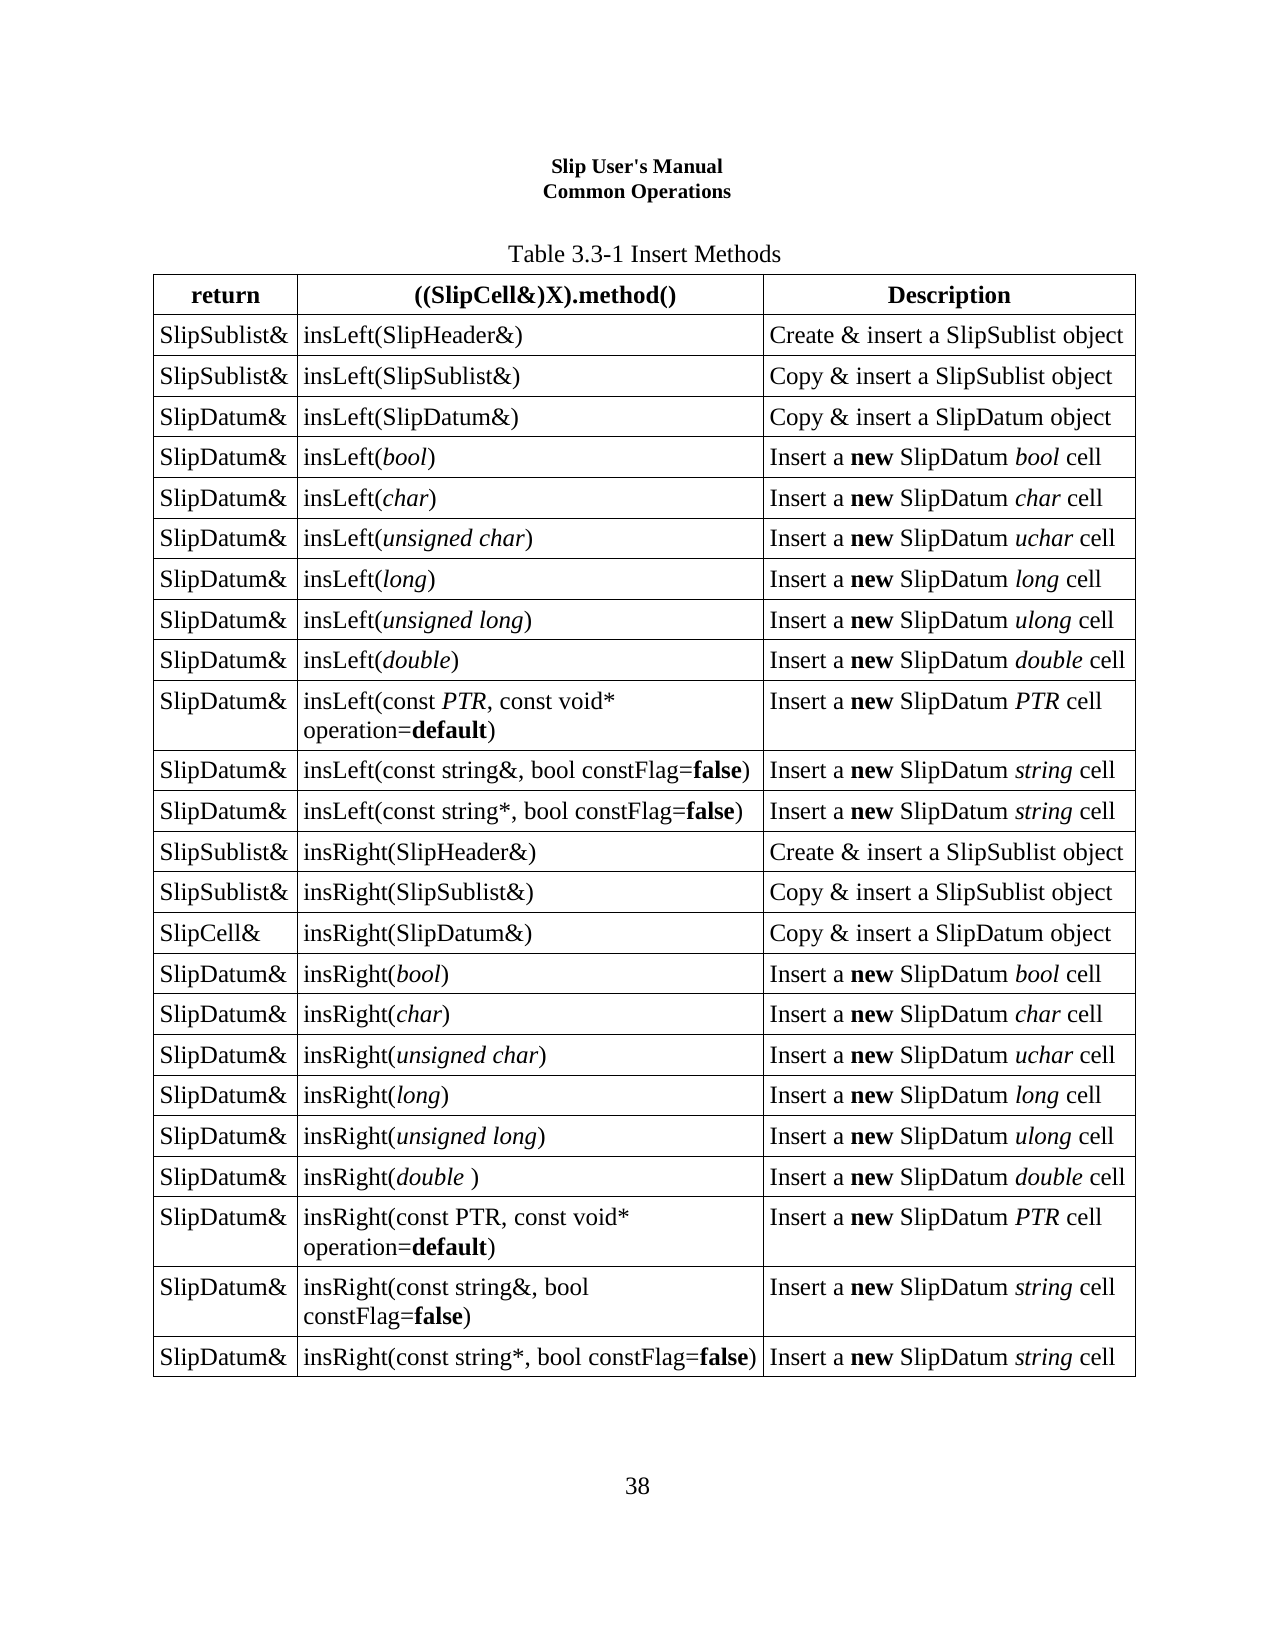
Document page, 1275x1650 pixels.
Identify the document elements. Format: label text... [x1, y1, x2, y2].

table_cell Insert a new SlipDatum string cell [764, 791, 1135, 831]
table_cell insRight(SlipDatum&) [298, 913, 763, 953]
table_cell Copy & insert a SlipSublist object [764, 872, 1135, 912]
table_cell insRight(char) [298, 994, 763, 1034]
table_cell insLeft(char) [298, 478, 763, 517]
table_cell insRight(bool) [298, 954, 763, 993]
table_cell insLeft(const PTR, const void* operation=default) [298, 681, 763, 749]
table_cell Insert a new SlipDatum long cell [764, 1076, 1135, 1115]
table_cell SlipDatum& [154, 1116, 297, 1156]
table_cell Insert a new SlipDatum string cell [764, 1267, 1135, 1336]
table_cell SlipDatum& [154, 559, 297, 599]
table_cell SlipDatum& [154, 640, 297, 680]
table_cell Insert a new SlipDatum PTR cell [764, 1197, 1135, 1266]
table_cell Insert a new SlipDatum PTR cell [764, 681, 1135, 749]
table_cell SlipDatum& [154, 397, 297, 436]
table_cell insLeft(SlipSublist&) [298, 356, 763, 396]
table_cell Copy & insert a SlipSublist object [764, 356, 1135, 396]
table_cell SlipDatum& [154, 994, 297, 1034]
table_cell insLeft(double) [298, 640, 763, 680]
table_cell SlipCell& [154, 913, 297, 953]
table_cell SlipDatum& [154, 1267, 297, 1336]
table_cell Insert a new SlipDatum uchar cell [764, 1035, 1135, 1074]
table_cell Insert a new SlipDatum ulong cell [764, 600, 1135, 639]
table_cell Insert a new SlipDatum char cell [764, 478, 1135, 517]
table_cell SlipSublist& [154, 356, 297, 396]
table_cell Copy & insert a SlipDatum object [764, 397, 1135, 436]
table_cell SlipDatum& [154, 1337, 297, 1376]
table_cell ((SlipCell&)X).method() [298, 275, 763, 314]
table_cell insRight(const string&, bool constFlag=false) [298, 1267, 763, 1336]
table_cell insRight(double ) [298, 1157, 763, 1196]
table_cell insRight(unsigned char) [298, 1035, 763, 1074]
table_cell return [154, 275, 297, 314]
table_cell insRight(SlipSublist&) [298, 872, 763, 912]
table_cell Insert a new SlipDatum string cell [764, 751, 1135, 790]
table_cell insLeft(unsigned long) [298, 600, 763, 639]
table_cell insLeft(SlipHeader&) [298, 315, 763, 355]
table_cell Create & insert a SlipSublist object [764, 832, 1135, 871]
table_cell insRight(unsigned long) [298, 1116, 763, 1156]
table_cell Insert a new SlipDatum char cell [764, 994, 1135, 1034]
table_cell insLeft(long) [298, 559, 763, 599]
table_cell SlipDatum& [154, 1076, 297, 1115]
table_cell Insert a new SlipDatum bool cell [764, 954, 1135, 993]
table_cell SlipSublist& [154, 315, 297, 355]
table_cell Insert a new SlipDatum double cell [764, 1157, 1135, 1196]
table_header Table 3.3-1 Insert Methods [154, 233, 1135, 274]
table_cell insRight(const PTR, const void* operation=default) [298, 1197, 763, 1266]
table_cell SlipSublist& [154, 872, 297, 912]
table_cell Insert a new SlipDatum long cell [764, 559, 1135, 599]
table_cell SlipDatum& [154, 954, 297, 993]
table_cell Copy & insert a SlipDatum object [764, 913, 1135, 953]
table_cell insRight(const string*, bool constFlag=false) [298, 1337, 763, 1376]
table_cell SlipSublist& [154, 832, 297, 871]
table_cell insRight(long) [298, 1076, 763, 1115]
table_cell SlipDatum& [154, 1157, 297, 1196]
table_cell insLeft(SlipDatum&) [298, 397, 763, 436]
table_cell Create & insert a SlipSublist object [764, 315, 1135, 355]
table_cell SlipDatum& [154, 600, 297, 639]
table_cell Insert a new SlipDatum bool cell [764, 437, 1135, 477]
table_cell insLeft(const string*, bool constFlag=false) [298, 791, 763, 831]
table_cell insLeft(bool) [298, 437, 763, 477]
table_cell SlipDatum& [154, 1197, 297, 1266]
table_cell Insert a new SlipDatum ulong cell [764, 1116, 1135, 1156]
table_cell insRight(SlipHeader&) [298, 832, 763, 871]
table_cell SlipDatum& [154, 681, 297, 749]
table_cell SlipDatum& [154, 751, 297, 790]
table_cell insLeft(const string&, bool constFlag=false) [298, 751, 763, 790]
table_cell insLeft(unsigned char) [298, 519, 763, 558]
table_cell Description [764, 275, 1135, 314]
table_cell SlipDatum& [154, 791, 297, 831]
table_cell SlipDatum& [154, 519, 297, 558]
table_cell SlipDatum& [154, 1035, 297, 1074]
table_cell SlipDatum& [154, 437, 297, 477]
table_cell Insert a new SlipDatum uchar cell [764, 519, 1135, 558]
table_cell SlipDatum& [154, 478, 297, 517]
table_cell Insert a new SlipDatum double cell [764, 640, 1135, 680]
table_cell Insert a new SlipDatum string cell [764, 1337, 1135, 1376]
